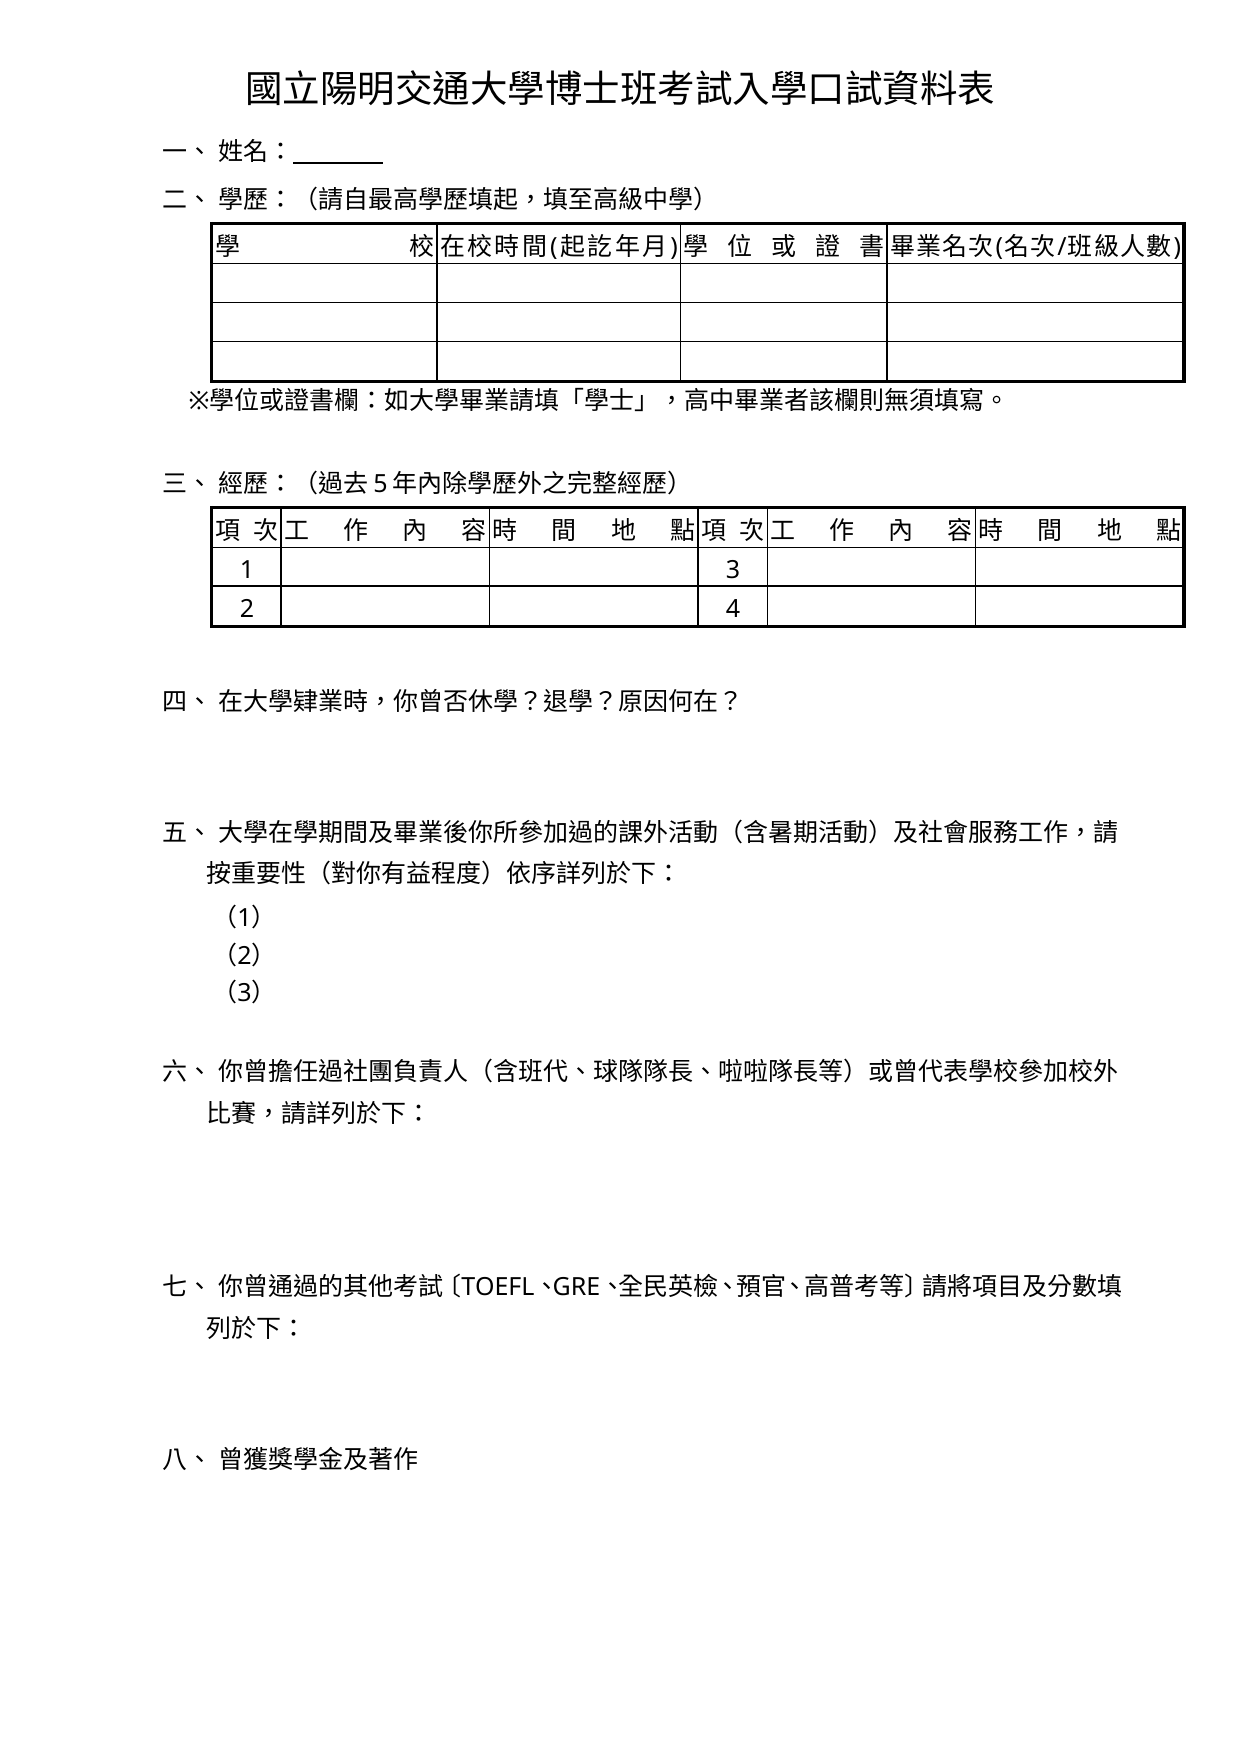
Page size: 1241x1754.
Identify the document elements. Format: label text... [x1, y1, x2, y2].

text ※學位或證書欄：如大學畢業請填「學士」，高中畢業者該欄則無須填寫。 [162, 389, 1122, 414]
table_header 時間地點 [490, 509, 697, 546]
table_header 時間地點 [976, 509, 1182, 546]
table_cell [438, 303, 680, 341]
text 國立陽明交通大學博士班考試入學口試資料表 [118, 59, 1122, 113]
table_header 項次 [213, 509, 280, 546]
table_cell [681, 303, 886, 341]
table_header 畢業名次(名次/班級人數) [888, 225, 1182, 262]
table_cell [213, 303, 436, 341]
list 你曾擔任過社團負責人（含班代、球隊隊長、啦啦隊長等）或曾代表學校參加校外比賽，請詳列於下： [162, 1046, 1122, 1130]
table_cell 2 [213, 587, 280, 624]
table_cell 1 [213, 548, 280, 585]
table_cell [768, 548, 975, 585]
table_cell [490, 548, 697, 585]
table_cell [681, 264, 886, 302]
table_cell [976, 587, 1182, 624]
table_header 工作內容 [282, 509, 489, 546]
list 在大學肄業時，你曾否休學？退學？原因何在？ [162, 676, 1122, 717]
table_cell 3 [699, 548, 767, 585]
table_header 學位或證書 [681, 225, 886, 262]
table_cell [438, 342, 680, 380]
list 大學在學期間及畢業後你所參加過的課外活動（含暑期活動）及社會服務工作，請按重要性（對你有益程度）依序詳列於下： [162, 807, 1122, 890]
list 曾獲獎學金及著作 [162, 1434, 1122, 1476]
table_header 工作內容 [768, 509, 975, 546]
table_cell [888, 303, 1182, 341]
table_cell [768, 587, 975, 624]
list 學歷：（請自最高學歷填起，填至高級中學） [162, 174, 1122, 216]
table_cell 4 [699, 587, 767, 624]
table_cell [888, 342, 1182, 380]
table_cell [213, 264, 436, 302]
table_cell [282, 587, 489, 624]
table_cell [282, 548, 489, 585]
table_cell [438, 264, 680, 302]
table_header 學校 [213, 225, 436, 262]
table_cell [976, 548, 1182, 585]
table_cell [213, 342, 436, 380]
table_header 項次 [699, 509, 767, 546]
table_cell [888, 264, 1182, 302]
table_cell [490, 587, 697, 624]
list 經歷：（過去5年內除學歷外之完整經歷） [162, 458, 1122, 499]
list 姓名： [162, 126, 1122, 168]
table_header 在校時間(起訖年月) [438, 225, 680, 262]
list 你曾通過的其他考試〔TOEFL、GRE、全民英檢、預官、高普考等〕請將項目及分數填列於下： [162, 1261, 1122, 1344]
table_cell [681, 342, 886, 380]
